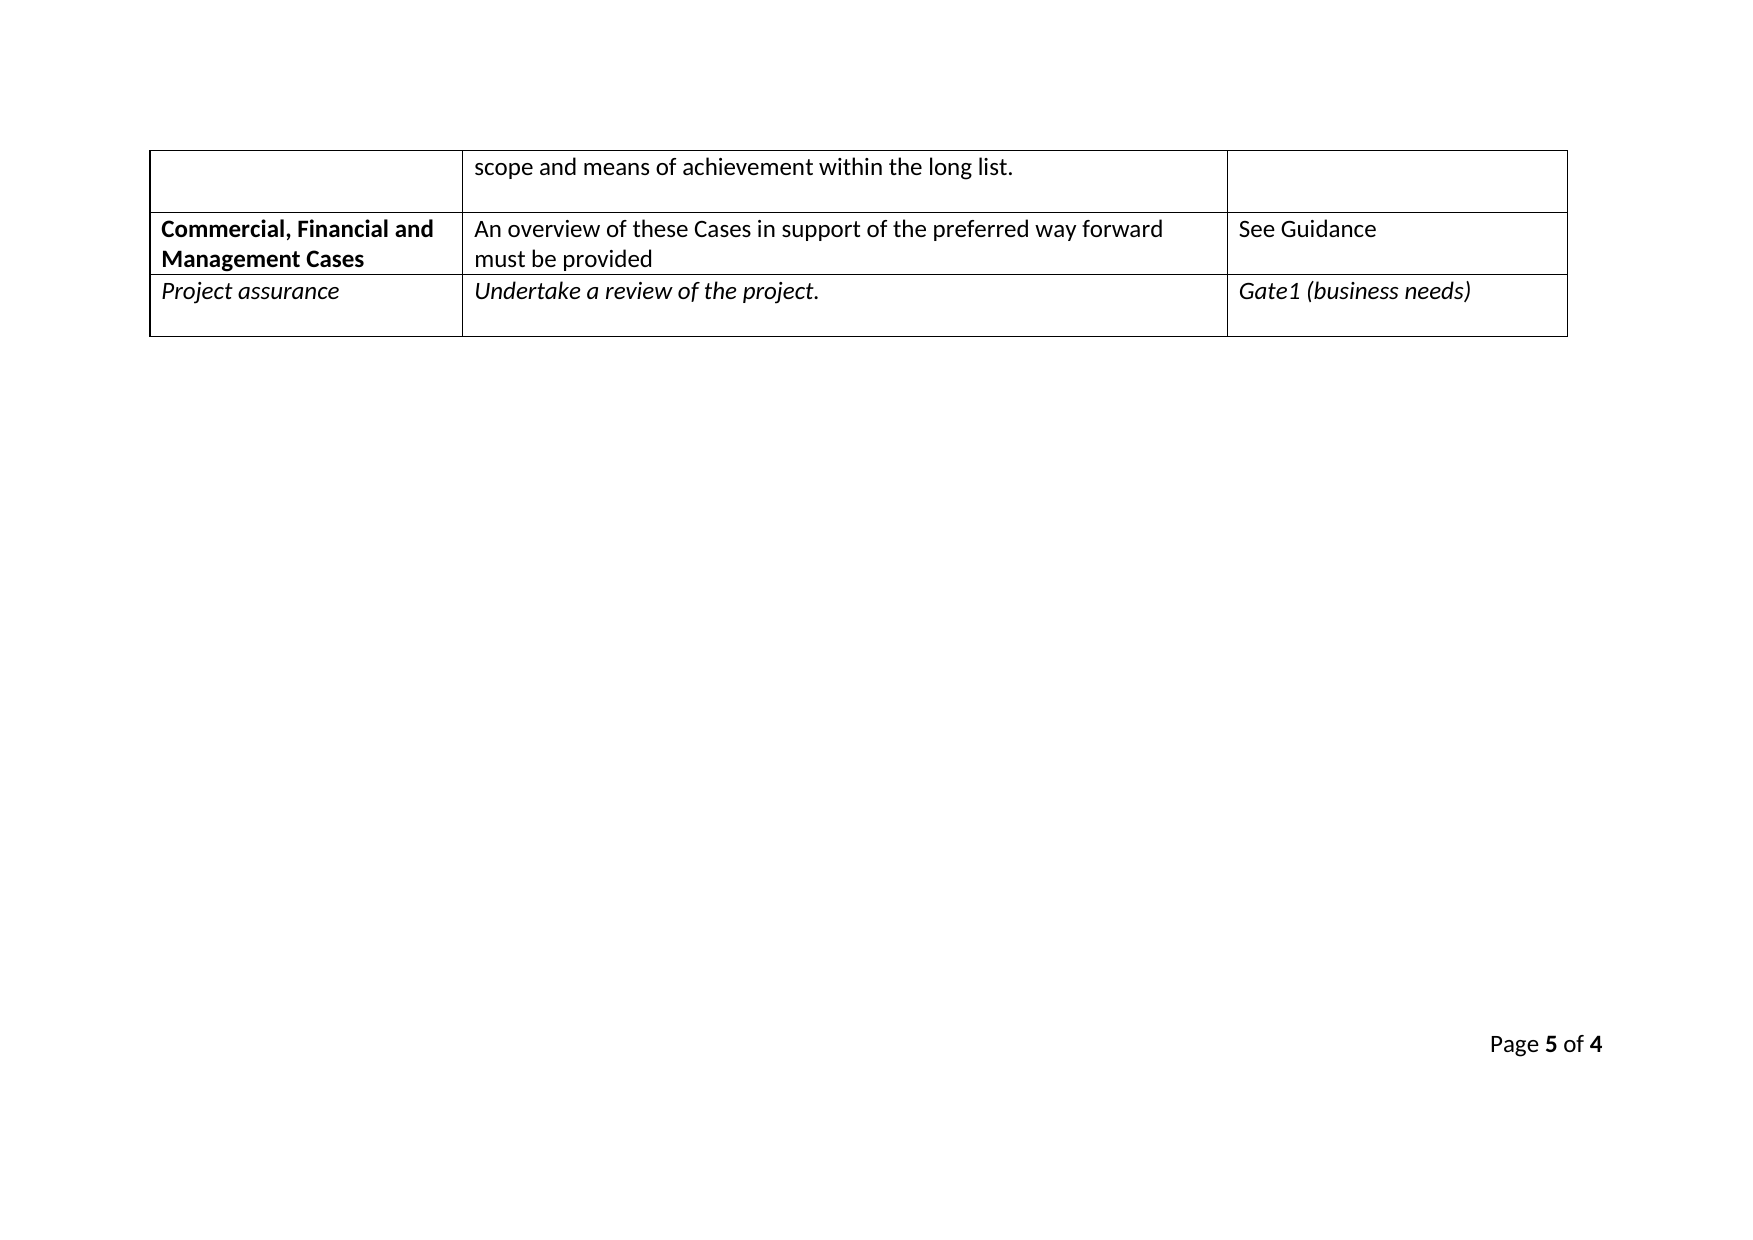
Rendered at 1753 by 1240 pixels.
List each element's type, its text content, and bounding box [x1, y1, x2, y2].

table_cell Undertake a review of the project. [463, 275, 1227, 336]
table_cell Gate1 (business needs) [1228, 275, 1567, 336]
table_cell [151, 151, 462, 212]
table_cell Commercial, Financial and Management Cases [151, 213, 462, 274]
table_cell Project assurance [151, 275, 462, 336]
table_cell An overview of these Cases in support of the preferred way forward must be provided [463, 213, 1227, 274]
table_cell See Guidance [1228, 213, 1567, 274]
table_cell [1228, 151, 1567, 212]
table_cell scope and means of achievement within the long list. [463, 151, 1227, 212]
